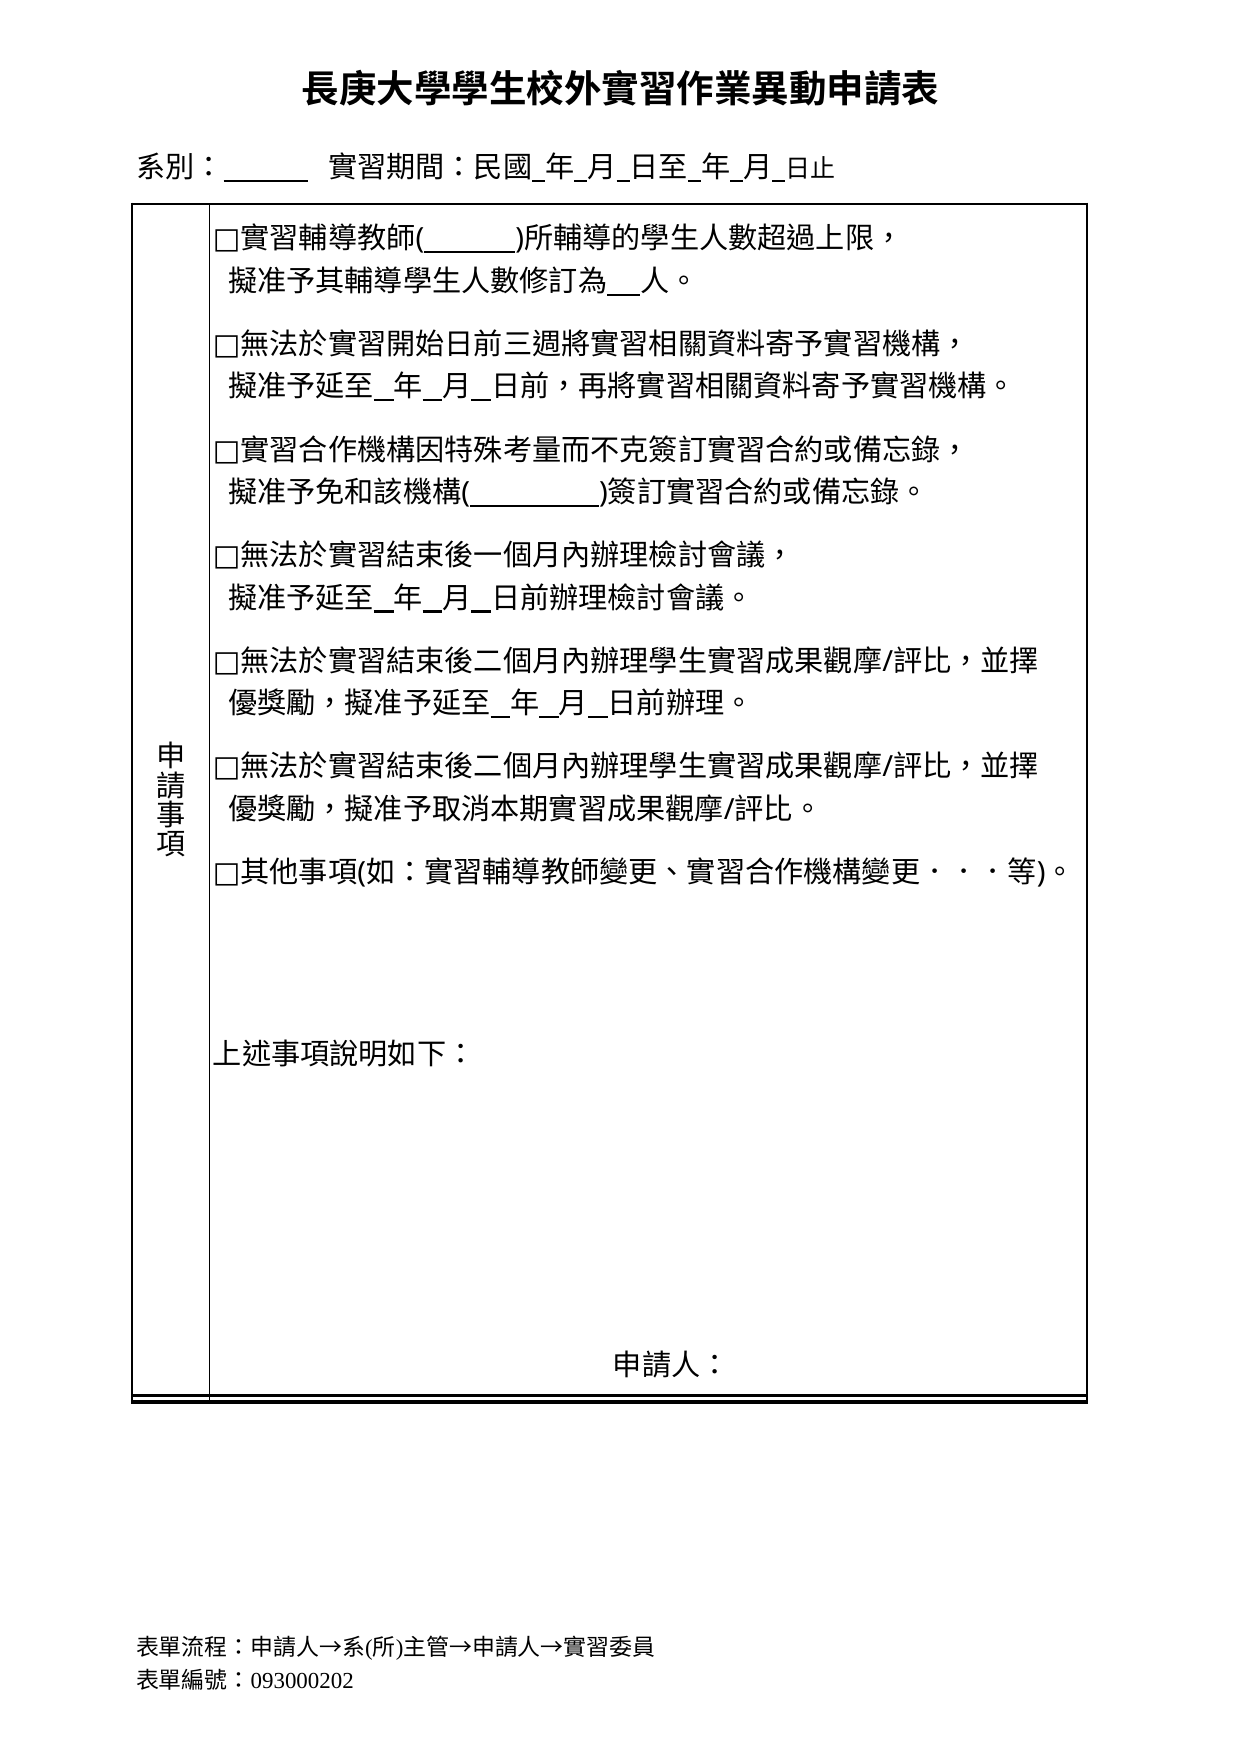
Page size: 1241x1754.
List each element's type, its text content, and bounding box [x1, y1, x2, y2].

text 系別： 實習期間：民國 年 月 日至 年 月 日止 [136, 127, 1104, 202]
table_header 申請事項 [133, 205, 209, 1394]
table_header □實習輔導教師( )所輔導的學生人數超過上限， 擬准予其輔導學生人數修訂為 人。 □無法於實習開始日前三週將實習相關資料寄予實習機構， 擬准予延至 年 月 日前，再將實習相關資料寄予實習機構。 □實習合作機構因特殊考量而不克簽訂實習合約或備忘錄， 擬准予免和該機構( )簽訂實習合約或備忘錄。 □無法於實習結束後一個月內辦理檢討會議， 擬准予延至 年 月 日前辦理檢討會議。 □無法於實習結束後二個月內辦理學生實習成果觀摩/評比，並擇 優獎勵，擬准予延至 年 月 日前辦理。 □無法於實習結束後二個月內辦理學生實習成果觀摩/評比，並擇 優獎勵，擬准予取消本期實習成果觀摩/評比。 □其他事項(如：實習輔導教師變更、實習合作機構變更．．．等)。 上述事項說明如下： 申請人： [210, 205, 1086, 1394]
